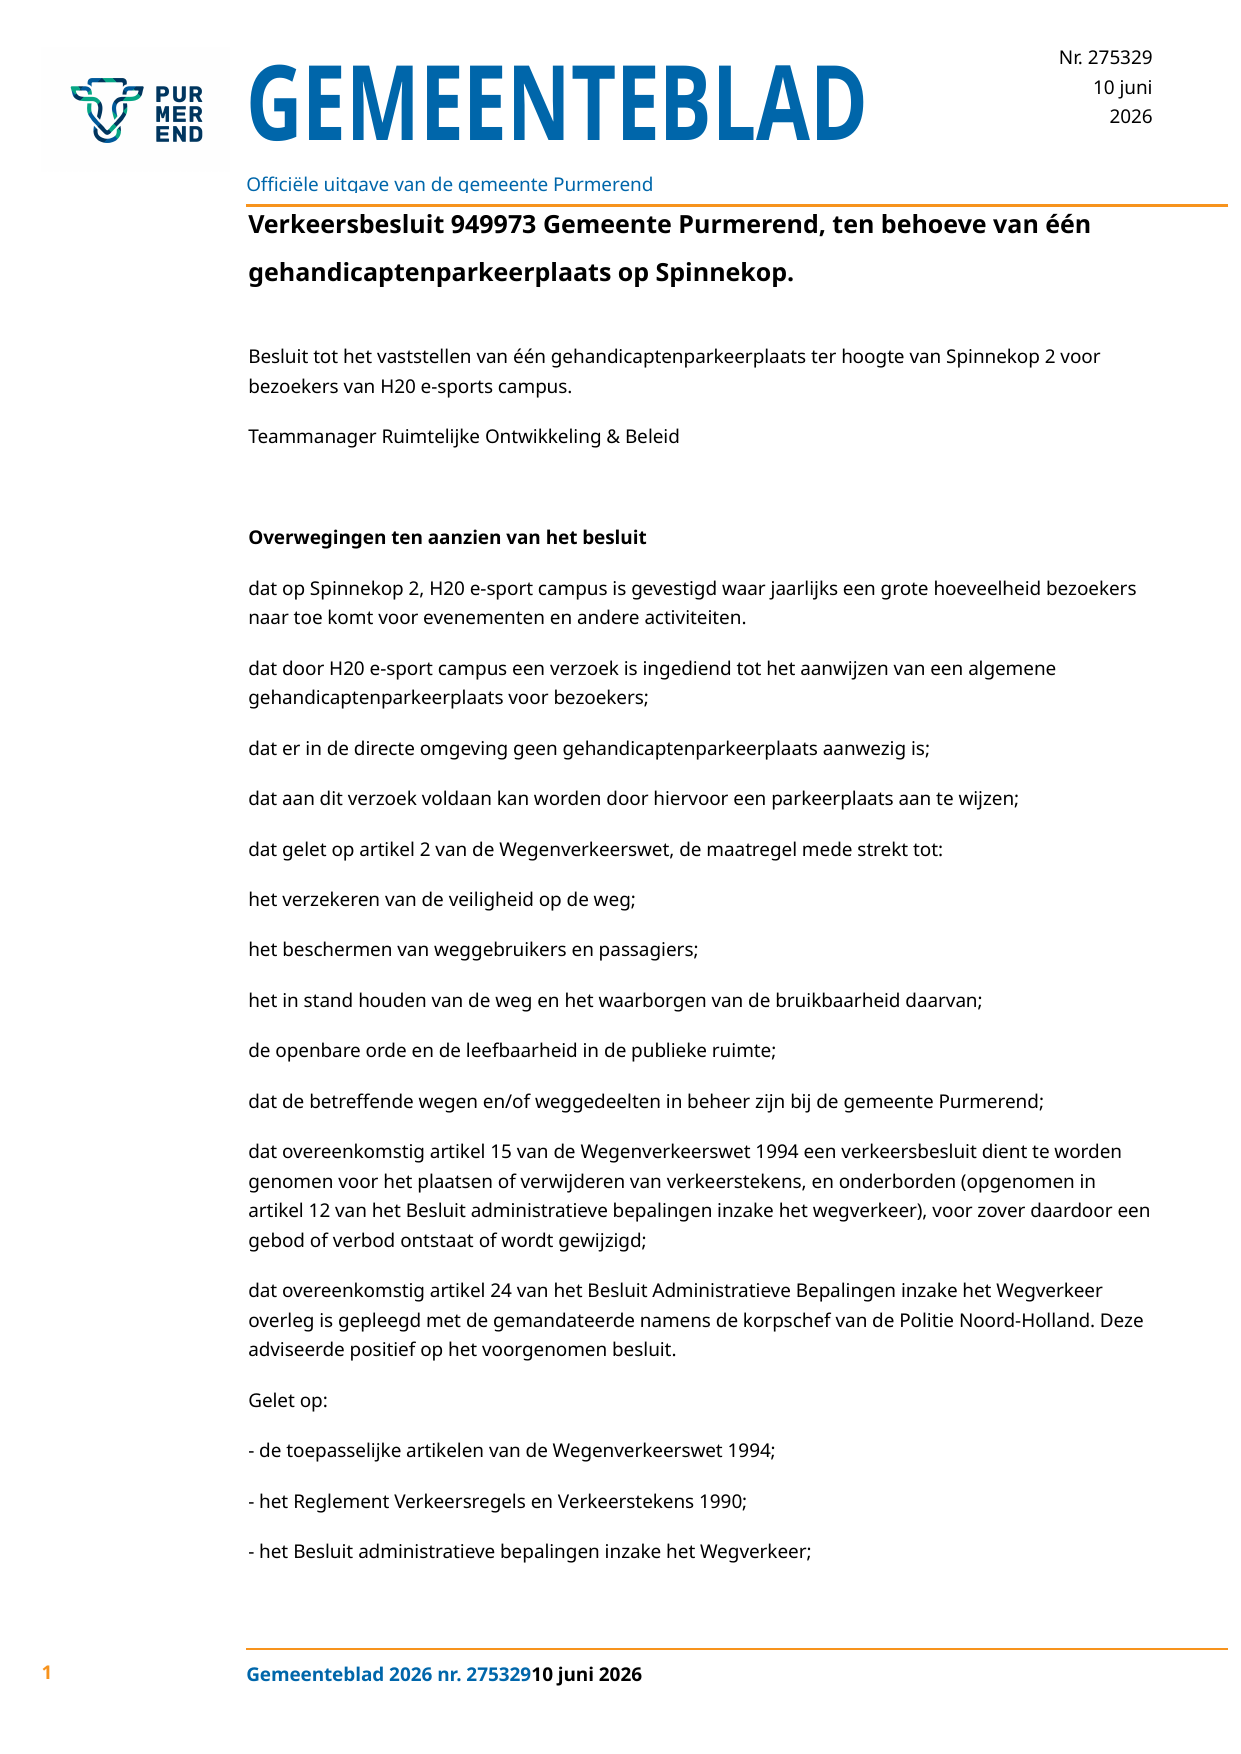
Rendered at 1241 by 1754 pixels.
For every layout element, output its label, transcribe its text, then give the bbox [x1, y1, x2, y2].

text - de toepasselijke artikelen van de Wegenverkeerswet 1994; [248, 1437, 1152, 1463]
text dat gelet op artikel 2 van de Wegenverkeerswet, de maatregel mede strekt tot: [248, 836, 1152, 861]
text het in stand houden van de weg en het waarborgen van de bruikbaarheid daarvan; [248, 987, 1152, 1013]
text Overwegingen ten aanzien van het besluit [248, 524, 1152, 550]
text dat overeenkomstig artikel 24 van het Besluit Administratieve Bepalingen inzake het Wegverkeer overleg is gepleegd met de gemandateerde namens de korpschef van de Politie Noord-Holland. Deze adviseerde positief op het voorgenomen besluit. [248, 1277, 1152, 1362]
text dat door H20 e-sport campus een verzoek is ingediend tot het aanwijzen van een algemene gehandicaptenparkeerplaats voor bezoekers; [248, 655, 1152, 710]
text de openbare orde en de leefbaarheid in de publieke ruimte; [248, 1037, 1152, 1063]
text dat de betreffende wegen en/of weggedeelten in beheer zijn bij de gemeente Purmerend; [248, 1088, 1152, 1113]
text dat op Spinnekop 2, H20 e-sport campus is gevestigd waar jaarlijks een grote hoeveelheid bezoekers naar toe komt voor evenementen en andere activiteiten. [248, 575, 1152, 630]
text dat aan dit verzoek voldaan kan worden door hiervoor een parkeerplaats aan te wijzen; [248, 785, 1152, 811]
text Gelet op: [248, 1387, 1152, 1413]
text - het Reglement Verkeersregels en Verkeerstekens 1990; [248, 1488, 1152, 1513]
text dat er in de directe omgeving geen gehandicaptenparkeerplaats aanwezig is; [248, 735, 1152, 761]
text - het Besluit administratieve bepalingen inzake het Wegverkeer; [248, 1538, 1152, 1564]
text dat overeenkomstig artikel 15 van de Wegenverkeerswet 1994 een verkeersbesluit dient te worden genomen voor het plaatsen of verwijderen van verkeerstekens, en onderborden (opgenomen in artikel 12 van het Besluit administratieve bepalingen inzake het wegverkeer), voor zover daardoor een gebod of verbod ontstaat of wordt gewijzigd; [248, 1138, 1152, 1253]
text Verkeersbesluit 949973 Gemeente Purmerend, ten behoeve van één gehandicaptenparkeerplaats op Spinnekop. [248, 207, 1152, 288]
text het beschermen van weggebruikers en passagiers; [248, 937, 1152, 962]
text het verzekeren van de veiligheid op de weg; [248, 886, 1152, 912]
text Besluit tot het vaststellen van één gehandicaptenparkeerplaats ter hoogte van Spinnekop 2 voor bezoekers van H20 e-sports campus. [248, 344, 1152, 399]
text Teammanager Ruimtelijke Ontwikkeling & Beleid [248, 424, 1152, 449]
picture [41, 47, 231, 172]
